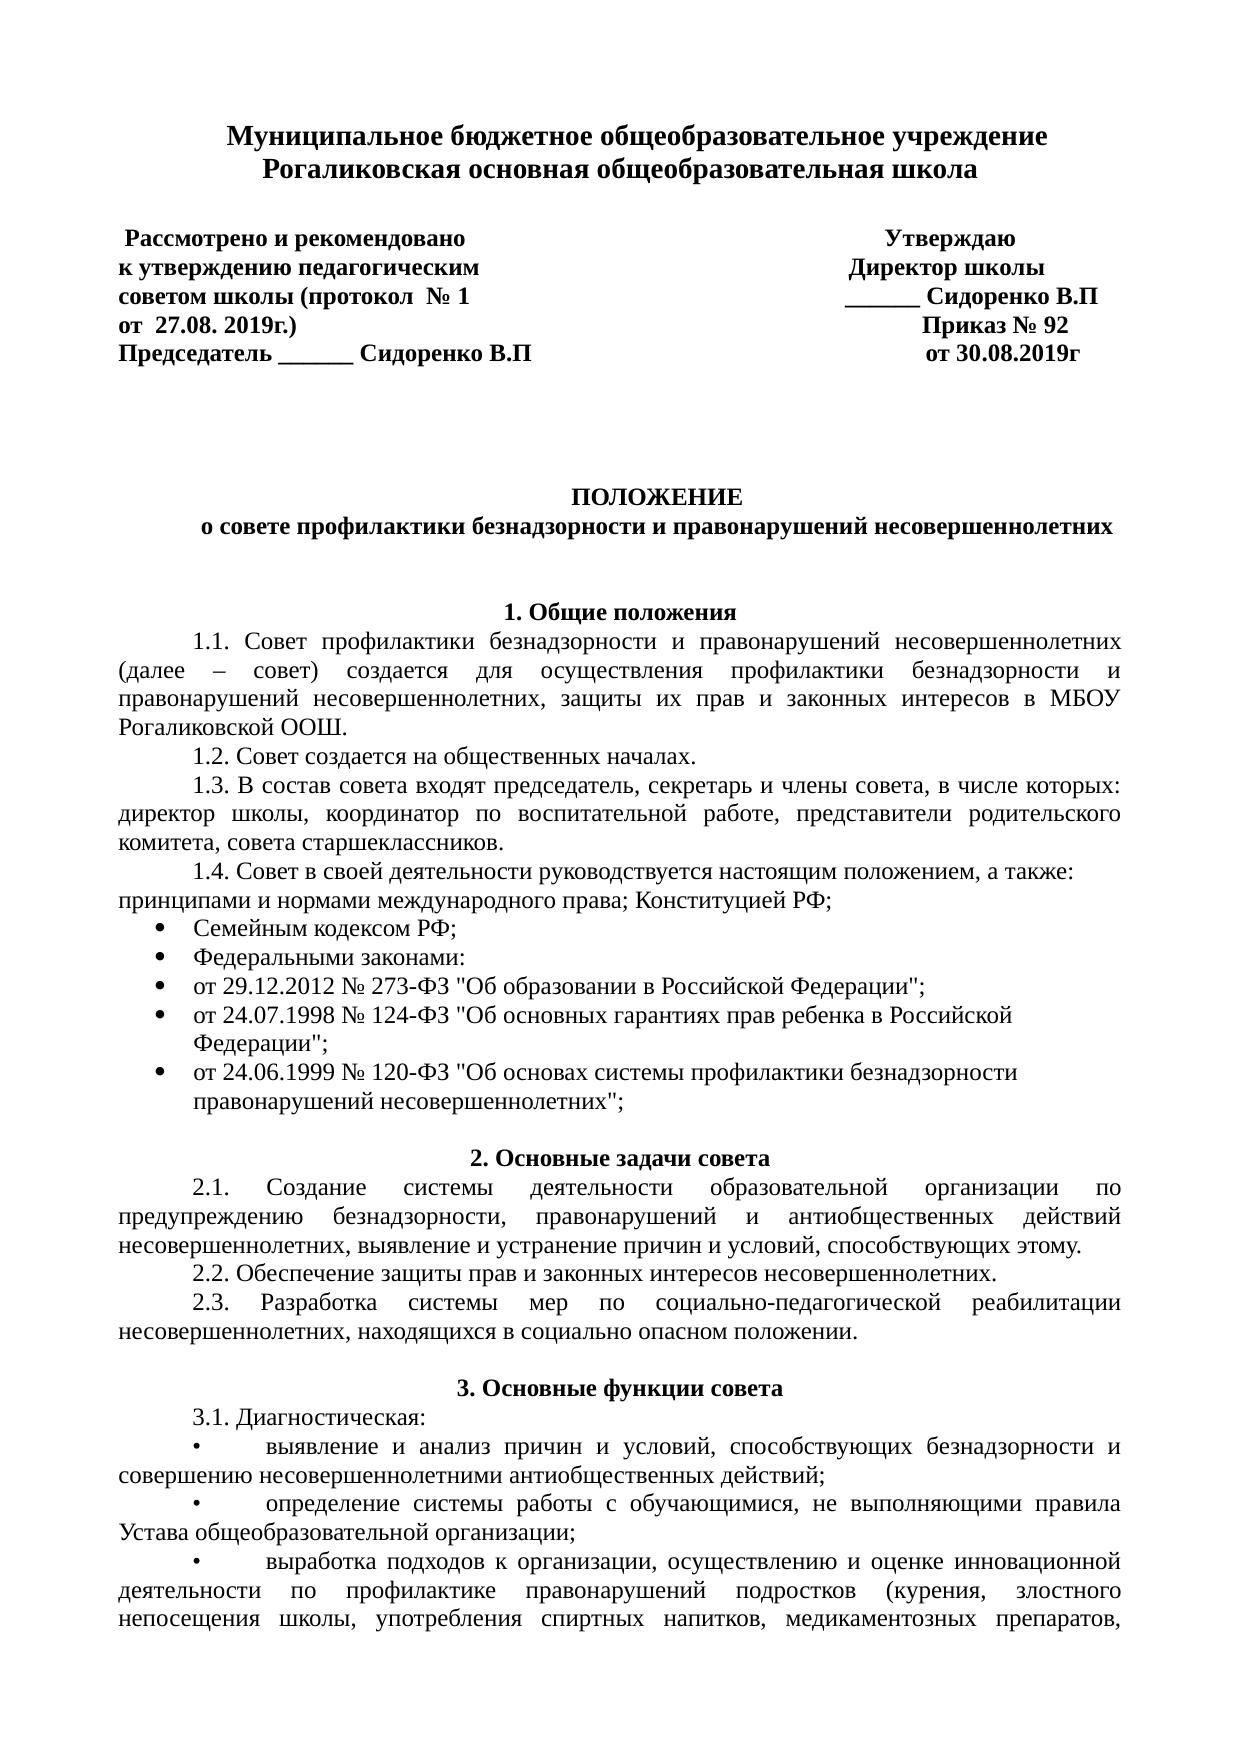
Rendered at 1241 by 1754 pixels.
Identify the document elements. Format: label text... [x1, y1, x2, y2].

text 3.1. Диагностическая: [118, 1402, 1122, 1431]
text 2.1. Создание системы деятельности образовательной организации по предупреждению безнадзорности, правонарушений и антиобщественных действий несовершеннолетних, выявление и устранение причин и условий, способствующих этому. [118, 1172, 1122, 1258]
list от 24.07.1998 № 124-ФЗ "Об основных гарантиях прав ребенка в Российской Федерации"; [156, 1000, 1122, 1057]
text 1. Общие положения [118, 597, 1122, 626]
list от 29.12.2012 № 273-ФЗ "Об образовании в Российской Федерации"; [156, 971, 1122, 1000]
text 2.2. Обеспечение защиты прав и законных интересов несовершеннолетних. [118, 1258, 1122, 1287]
text • определение системы работы с обучающимися, не выполняющими правила Устава общеобразовательной организации; [118, 1488, 1122, 1546]
text Рассмотрено и рекомендовано Утверждаю [118, 223, 1122, 252]
text 2.3. Разработка системы мер по социально-педагогической реабилитации несовершеннолетних, находящихся в социально опасном положении. [118, 1287, 1122, 1345]
text принципами и нормами международного права; Конституцией РФ; [118, 885, 1122, 913]
list от 24.06.1999 № 120-ФЗ "Об основах системы профилактики безнадзорности правонарушений несовершеннолетних"; [156, 1057, 1122, 1115]
text к утверждению педагогическим Директор школы советом школы (протокол № 1 ______ Сидоренко В.П от 27.08. 2019г.) Приказ № 92 Председатель ______ Сидоренко В.П от 30.08.2019г [118, 252, 1122, 367]
list Федеральными законами: [156, 942, 1122, 971]
text ПОЛОЖЕНИЕ [118, 482, 1122, 511]
text о совете профилактики безнадзорности и правонарушений несовершеннолетних [118, 511, 1122, 540]
text 3. Основные функции совета [118, 1373, 1122, 1402]
text 2. Основные задачи совета [118, 1143, 1122, 1172]
text Рогаликовская основная общеобразовательная школа [118, 152, 1122, 185]
text 1.4. Совет в своей деятельности руководствуется настоящим положением, а также: [118, 856, 1122, 885]
text Муниципальное бюджетное общеобразовательное учреждение [118, 118, 1122, 152]
text • выработка подходов к организации, осуществлению и оценке инновационной деятельности по профилактике правонарушений подростков (курения, злостного непосещения школы, употребления спиртных напитков, медикаментозных препаратов, [118, 1546, 1122, 1632]
text 1.1. Совет профилактики безнадзорности и правонарушений несовершеннолетних (далее – совет) создается для осуществления профилактики безнадзорности и правонарушений несовершеннолетних, защиты их прав и законных интересов в МБОУ Рогаликовской ООШ. [118, 626, 1122, 741]
text 1.3. В состав совета входят председатель, секретарь и члены совета, в числе которых: директор школы, координатор по воспитательной работе, представители родительского комитета, совета старшеклассников. [118, 770, 1122, 856]
list Семейным кодексом РФ; [156, 913, 1122, 942]
text 1.2. Совет создается на общественных началах. [118, 741, 1122, 770]
text • выявление и анализ причин и условий, способствующих безнадзорности и совершению несовершеннолетними антиобщественных действий; [118, 1431, 1122, 1488]
